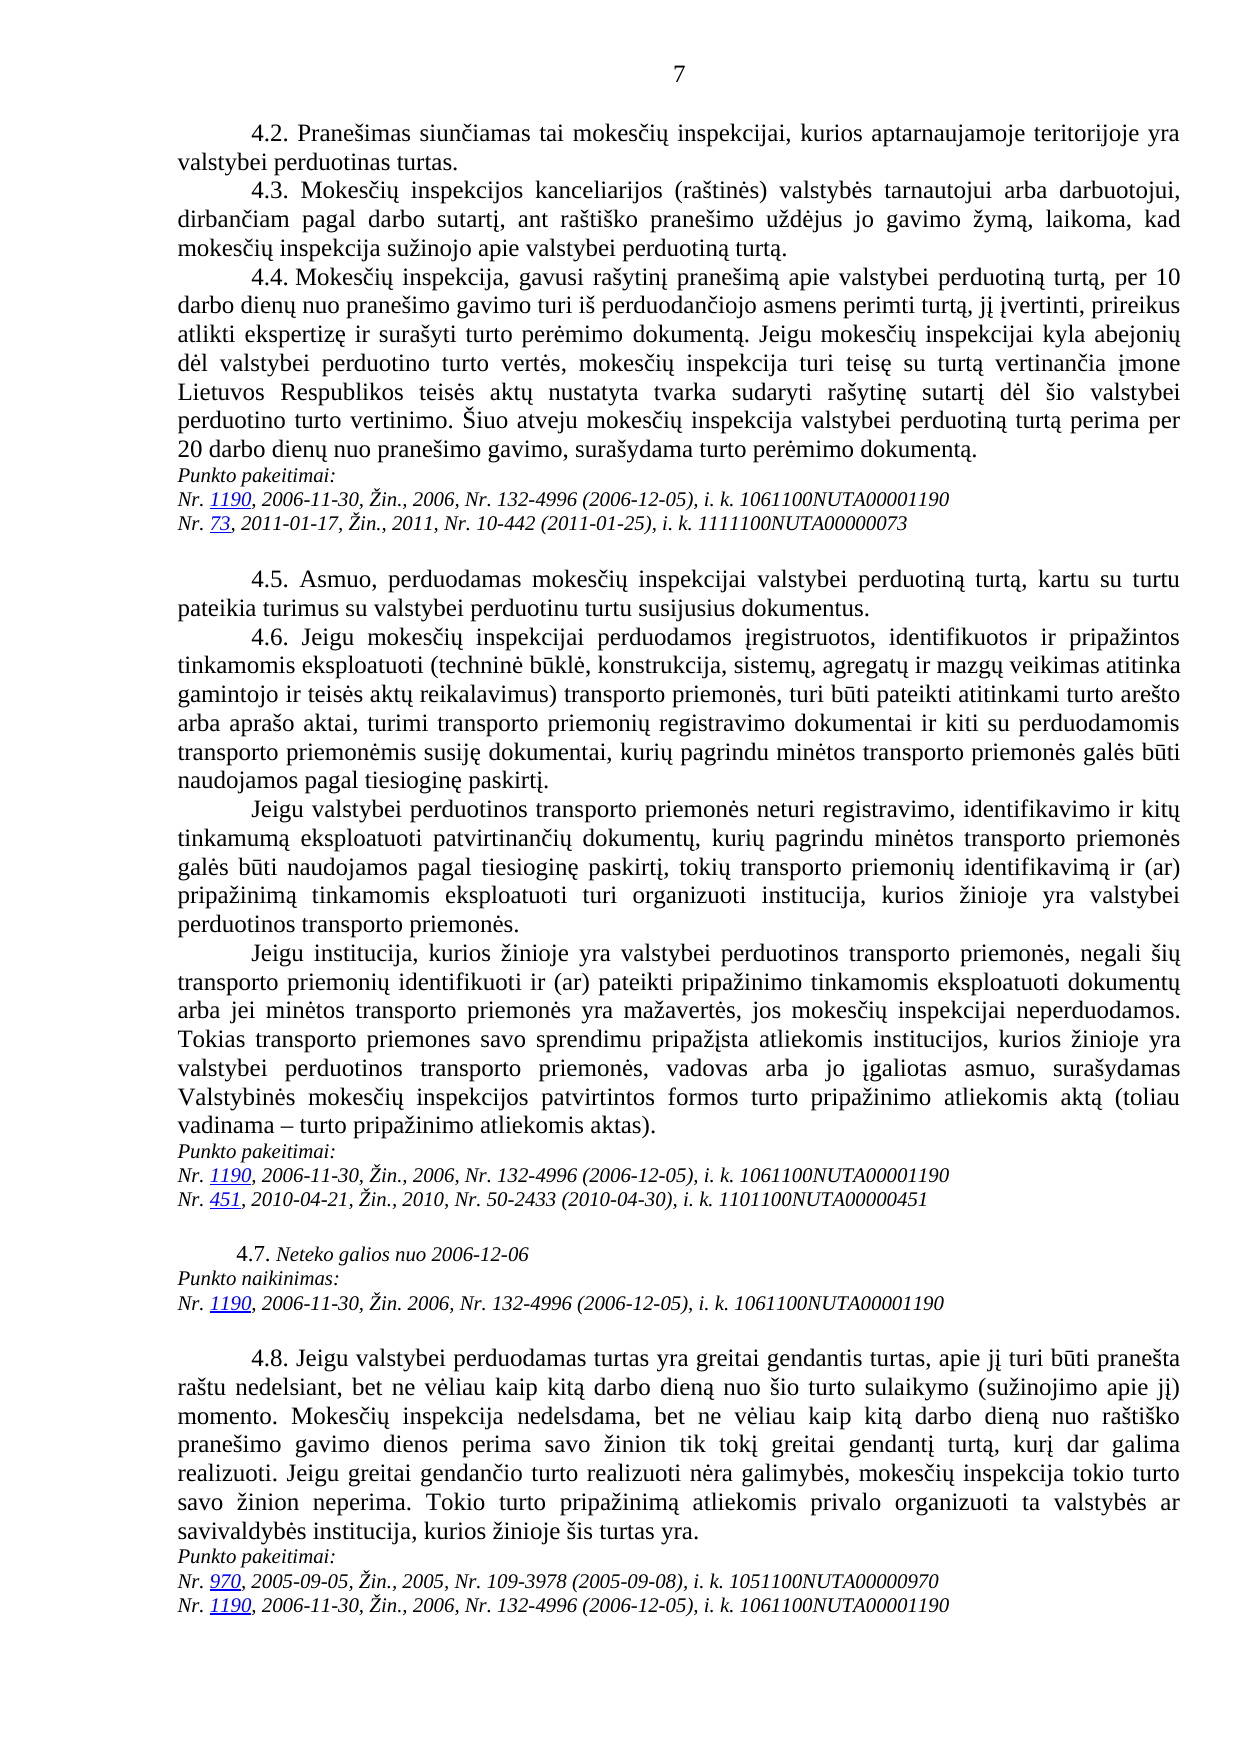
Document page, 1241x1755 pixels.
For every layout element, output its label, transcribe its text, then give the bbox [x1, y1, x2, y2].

text Nr. 970, 2005-09-05, Žin., 2005, Nr. 109-3978 (2005-09-08), i. k. 1051100NUTA00000970 [177, 1568, 1181, 1593]
text 4.5. Asmuo, perduodamas mokesčių inspekcijai valstybei perduotiną turtą, kartu su turtu pateikia turimus su valstybei perduotinu turtu susijusius dokumentus. [177, 564, 1181, 622]
text Nr. 1190, 2006-11-30, Žin. 2006, Nr. 132-4996 (2006-12-05), i. k. 1061100NUTA00001190 [177, 1290, 1181, 1314]
text 4.7. Neteko galios nuo 2006-12-06 [177, 1240, 1181, 1266]
text 4.8. Jeigu valstybei perduodamas turtas yra greitai gendantis turtas, apie jį turi būti pranešta raštu nedelsiant, bet ne vėliau kaip kitą darbo dieną nuo šio turto sulaikymo (sužinojimo apie jį) momento. Mokesčių inspekcija nedelsdama, bet ne vėliau kaip kitą darbo dieną nuo raštiško pranešimo gavimo dienos perima savo žinion tik tokį greitai gendantį turtą, kurį dar galima realizuoti. Jeigu greitai gendančio turto realizuoti nėra galimybės, mokesčių inspekcija tokio turto savo žinion neperima. Tokio turto pripažinimą atliekomis privalo organizuoti ta valstybės ar savivaldybės institucija, kurios žinioje šis turtas yra. [177, 1343, 1181, 1544]
text 4.2. Pranešimas siunčiamas tai mokesčių inspekcijai, kurios aptarnaujamoje teritorijoje yra valstybei perduotinas turtas. [177, 118, 1181, 176]
text Nr. 1190, 2006-11-30, Žin., 2006, Nr. 132-4996 (2006-12-05), i. k. 1061100NUTA00001190 [177, 1593, 1181, 1617]
text Jeigu institucija, kurios žinioje yra valstybei perduotinos transporto priemonės, negali šių transporto priemonių identifikuoti ir (ar) pateikti pripažinimo tinkamomis eksploatuoti dokumentų arba jei minėtos transporto priemonės yra mažavertės, jos mokesčių inspekcijai neperduodamos. Tokias transporto priemones savo sprendimu pripažįsta atliekomis institucijos, kurios žinioje yra valstybei perduotinos transporto priemonės, vadovas arba jo įgaliotas asmuo, surašydamas Valstybinės mokesčių inspekcijos patvirtintos formos turto pripažinimo atliekomis aktą (toliau vadinama – turto pripažinimo atliekomis aktas). [177, 938, 1181, 1139]
text Jeigu valstybei perduotinos transporto priemonės neturi registravimo, identifikavimo ir kitų tinkamumą eksploatuoti patvirtinančių dokumentų, kurių pagrindu minėtos transporto priemonės galės būti naudojamos pagal tiesioginę paskirtį, tokių transporto priemonių identifikavimą ir (ar) pripažinimą tinkamomis eksploatuoti turi organizuoti institucija, kurios žinioje yra valstybei perduotinos transporto priemonės. [177, 794, 1181, 938]
text Punkto pakeitimai: [177, 1139, 1181, 1163]
text Punkto pakeitimai: [177, 1544, 1181, 1568]
text Nr. 451, 2010-04-21, Žin., 2010, Nr. 50-2433 (2010-04-30), i. k. 1101100NUTA00000451 [177, 1187, 1181, 1211]
text 4.6. Jeigu mokesčių inspekcijai perduodamos įregistruotos, identifikuotos ir pripažintos tinkamomis eksploatuoti (techninė būklė, konstrukcija, sistemų, agregatų ir mazgų veikimas atitinka gamintojo ir teisės aktų reikalavimus) transporto priemonės, turi būti pateikti atitinkami turto arešto arba aprašo aktai, turimi transporto priemonių registravimo dokumentai ir kiti su perduodamomis transporto priemonėmis susiję dokumentai, kurių pagrindu minėtos transporto priemonės galės būti naudojamos pagal tiesioginę paskirtį. [177, 622, 1181, 794]
text Punkto pakeitimai: [177, 463, 1181, 487]
text Punkto naikinimas: [177, 1266, 1181, 1290]
text Nr. 73, 2011-01-17, Žin., 2011, Nr. 10-442 (2011-01-25), i. k. 1111100NUTA00000073 [177, 511, 1181, 535]
text 4.4. Mokesčių inspekcija, gavusi rašytinį pranešimą apie valstybei perduotiną turtą, per 10 darbo dienų nuo pranešimo gavimo turi iš perduodančiojo asmens perimti turtą, jį įvertinti, prireikus atlikti ekspertizę ir surašyti turto perėmimo dokumentą. Jeigu mokesčių inspekcijai kyla abejonių dėl valstybei perduotino turto vertės, mokesčių inspekcija turi teisę su turtą vertinančia įmone Lietuvos Respublikos teisės aktų nustatyta tvarka sudaryti rašytinę sutartį dėl šio valstybei perduotino turto vertinimo. Šiuo atveju mokesčių inspekcija valstybei perduotiną turtą perima per 20 darbo dienų nuo pranešimo gavimo, surašydama turto perėmimo dokumentą. [177, 262, 1181, 463]
text 4.3. Mokesčių inspekcijos kanceliarijos (raštinės) valstybės tarnautojui arba darbuotojui, dirbančiam pagal darbo sutartį, ant raštiško pranešimo uždėjus jo gavimo žymą, laikoma, kad mokesčių inspekcija sužinojo apie valstybei perduotiną turtą. [177, 176, 1181, 262]
text Nr. 1190, 2006-11-30, Žin., 2006, Nr. 132-4996 (2006-12-05), i. k. 1061100NUTA00001190 [177, 487, 1181, 511]
text Nr. 1190, 2006-11-30, Žin., 2006, Nr. 132-4996 (2006-12-05), i. k. 1061100NUTA00001190 [177, 1163, 1181, 1187]
